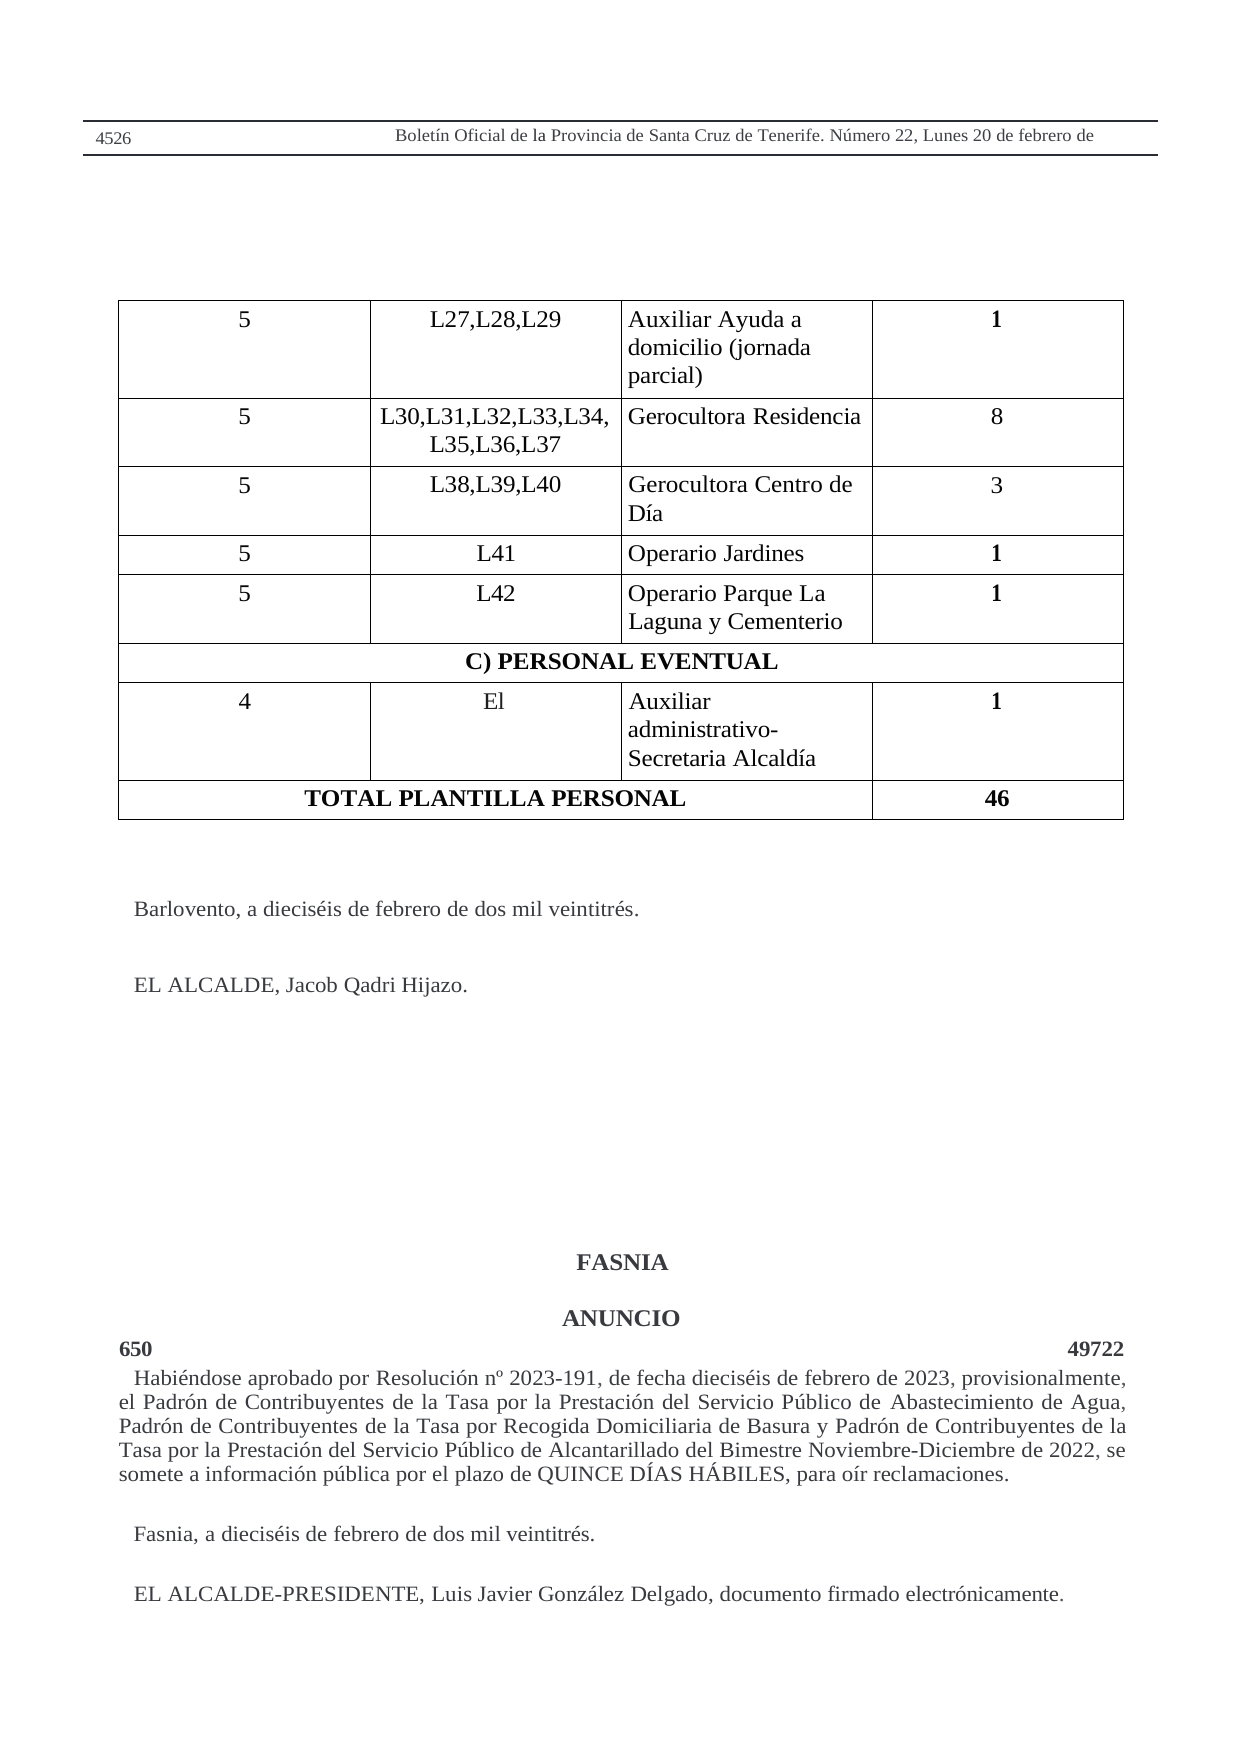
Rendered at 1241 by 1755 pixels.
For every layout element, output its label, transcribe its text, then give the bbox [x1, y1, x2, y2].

table_cell 3 [873, 467, 1123, 535]
table_header 5 [119, 301, 370, 398]
table_cell 5 [119, 467, 370, 535]
table_cell 1 [873, 683, 1123, 780]
table_cell Operario Jardines [622, 536, 872, 574]
table_cell 1 [873, 536, 1123, 574]
table_cell C) PERSONAL EVENTUAL [119, 644, 1123, 682]
table_cell El [371, 683, 621, 780]
table_cell Gerocultora Residencia [622, 399, 872, 466]
table_cell L42 [371, 575, 621, 643]
table_cell Operario Parque La Laguna y Cementerio [622, 575, 872, 643]
text Fasnia, a dieciséis de febrero de dos mil veintitrés. [133, 1521, 1136, 1546]
table_cell 5 [119, 575, 370, 643]
table_cell L41 [371, 536, 621, 574]
table_header 1 [873, 301, 1123, 398]
table_cell Gerocultora Centro de Día [622, 467, 872, 535]
table_cell 46 [873, 781, 1123, 819]
text Barlovento, a dieciséis de febrero de dos mil veintitrés. EL ALCALDE, Jacob Qadri Hijazo. [134, 896, 661, 997]
subtitle 650 49722 [119, 1336, 1136, 1361]
table_cell TOTAL PLANTILLA PERSONAL [119, 781, 872, 819]
table_cell 8 [873, 399, 1123, 466]
table_cell 5 [119, 536, 370, 574]
table_cell L30,L31,L32,L33,L34, L35,L36,L37 [371, 399, 621, 466]
table_header L27,L28,L29 [371, 301, 621, 398]
table_cell Auxiliar administrativo- Secretaria Alcaldía [622, 683, 872, 780]
table_header Auxiliar Ayuda a domicilio (jornada parcial) [622, 301, 872, 398]
table_cell 5 [119, 399, 370, 466]
text EL ALCALDE-PRESIDENTE, Luis Javier González Delgado, documento firmado electrónicamente. [134, 1581, 1136, 1606]
table_cell 4 [119, 683, 370, 780]
table_cell 1 [873, 575, 1123, 643]
text FASNIA ANUNCIO [559, 1219, 683, 1332]
table_cell L38,L39,L40 [371, 467, 621, 535]
text Habiéndose aprobado por Resolución nº 2023-191, de fecha dieciséis de febrero de 2023, provisionalmente, el Padrón de Contribuyentes de la Tasa por la Prestación del Servicio Público de Abastecimiento de Agua, Padrón de Contribuyentes de la Tasa por Recogida Domiciliaria de Basura y Padrón de Contribuyentes de la Tasa por la Prestación del Servicio Público de Alcantarillado del Bimestre Noviembre-Diciembre de 2022, se somete a información pública por el plazo de QUINCE DÍAS HÁBILES, para oír reclamaciones. [118, 1366, 1126, 1486]
